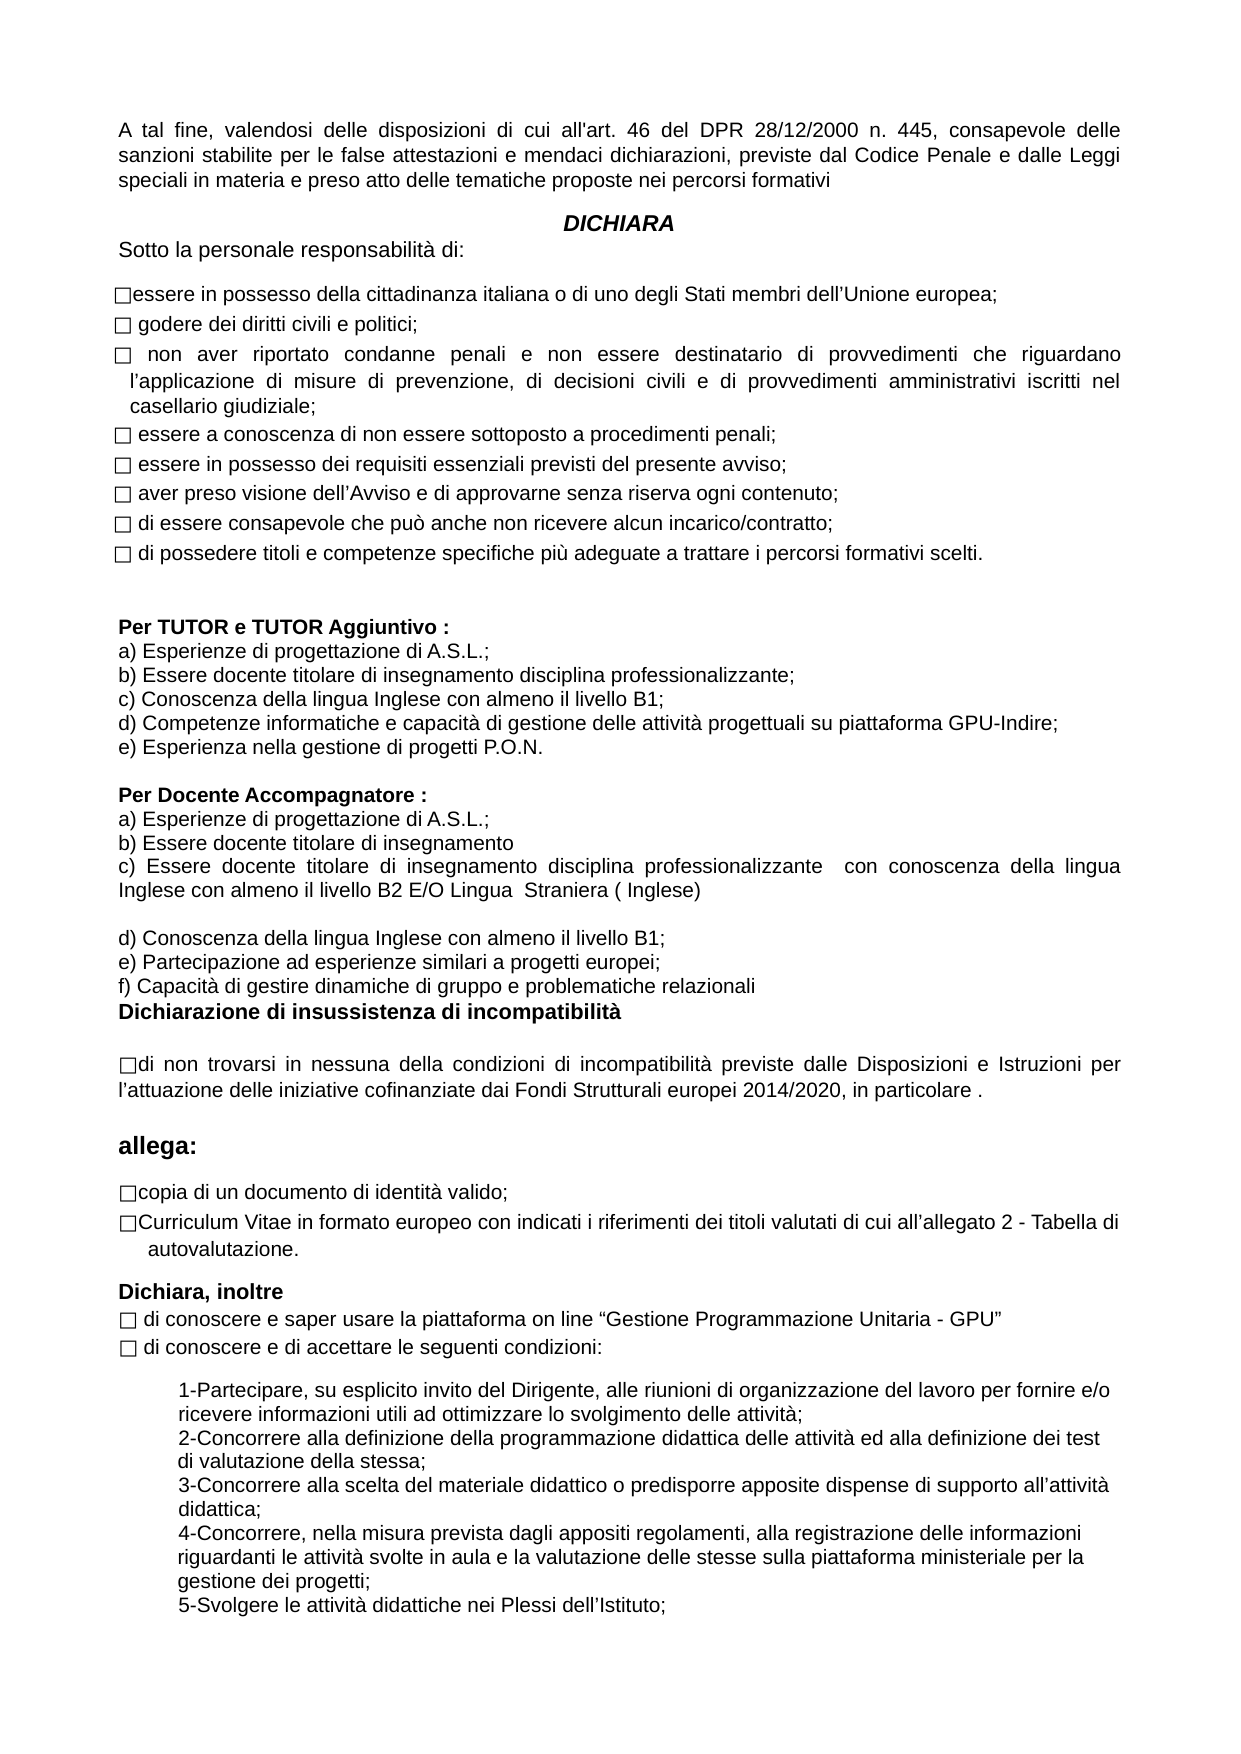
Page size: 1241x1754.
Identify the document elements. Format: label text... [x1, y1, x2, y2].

text di valutazione della stessa; [118, 1449, 1122, 1473]
text d) Competenze informatiche e capacità di gestione delle attività progettuali su piattaforma GPU-Indire; [118, 711, 1122, 734]
text Per TUTOR e TUTOR Aggiuntivo : [118, 615, 1122, 639]
text DICHIARA [118, 210, 1122, 236]
text a) Esperienze di progettazione di A.S.L.; [118, 639, 1122, 663]
text Per Docente Accompagnatore : [118, 782, 1122, 806]
list □di non trovarsi in nessuna della condizioni di incompatibilità previste dalle Disposizioni e Istruzioni per l’attuazione delle iniziative cofinanziate dai Fondi Strutturali europei 2014/2020, in particolare . [118, 1049, 1122, 1102]
text a) Esperienze di progettazione di A.S.L.; [118, 806, 1122, 830]
list □copia di un documento di identità valido; [118, 1177, 1122, 1206]
list □Curriculum Vitae in formato europeo con indicati i riferimenti dei titoli valutati di cui all’allegato 2 - Tabella di autovalutazione. [118, 1207, 1122, 1261]
text A tal fine, valendosi delle disposizioni di cui all'art. 46 del DPR 28/12/2000 n. 445, consapevole delle sanzioni stabilite per le false attestazioni e mendaci dichiarazioni, previste dal Codice Penale e dalle Leggi speciali in materia e preso atto delle tematiche proposte nei percorsi formativi [118, 118, 1122, 192]
text riguardanti le attività svolte in aula e la valutazione delle stesse sulla piattaforma ministeriale per la gestione dei progetti; [118, 1545, 1122, 1593]
text e) Esperienza nella gestione di progetti P.O.N. [118, 734, 1122, 758]
text c) Conoscenza della lingua Inglese con almeno il livello B1; [118, 687, 1122, 711]
list □ aver preso visione dell’Avviso e di approvarne senza riserva ogni contenuto; [113, 478, 1122, 507]
list □ di essere consapevole che può anche non ricevere alcun incarico/contratto; [113, 508, 1122, 537]
list □ essere in possesso dei requisiti essenziali previsti del presente avviso; [113, 449, 1122, 477]
text 1-Partecipare, su esplicito invito del Dirigente, alle riunioni di organizzazione del lavoro per fornire e/o ricevere informazioni utili ad ottimizzare lo svolgimento delle attività; [178, 1377, 1122, 1425]
text Sotto la personale responsabilità di: [118, 236, 1122, 262]
text 2-Concorrere alla definizione della programmazione didattica delle attività ed alla definizione dei test [178, 1425, 1122, 1449]
text 3-Concorrere alla scelta del materiale didattico o predisporre apposite dispense di supporto all’attività didattica; [178, 1473, 1122, 1521]
list □essere in possesso della cittadinanza italiana o di uno degli Stati membri dell’Unione europea; [113, 279, 1122, 308]
text e) Partecipazione ad esperienze similari a progetti europei; [118, 950, 1122, 974]
list □ di possedere titoli e competenze specifiche più adeguate a trattare i percorsi formativi scelti. [113, 538, 1122, 567]
text 4-Concorrere, nella misura prevista dagli appositi regolamenti, alla registrazione delle informazioni [178, 1521, 1122, 1545]
text c) Essere docente titolare di insegnamento disciplina professionalizzante con conoscenza della lingua Inglese con almeno il livello B2 E/O Lingua Straniera ( Inglese) [118, 854, 1122, 902]
text Dichiara, inoltre [118, 1279, 1122, 1304]
text b) Essere docente titolare di insegnamento [118, 830, 1122, 854]
text f) Capacità di gestire dinamiche di gruppo e problematiche relazionali [118, 974, 1122, 998]
text Dichiarazione di insussistenza di incompatibilità [118, 999, 1122, 1024]
list □ essere a conoscenza di non essere sottoposto a procedimenti penali; [113, 419, 1122, 447]
list □ godere dei diritti civili e politici; [113, 309, 1122, 338]
text 5-Svolgere le attività didattiche nei Plessi dell’Istituto; [178, 1593, 1122, 1617]
text b) Essere docente titolare di insegnamento disciplina professionalizzante; [118, 663, 1122, 687]
text allega: [118, 1131, 1122, 1159]
text d) Conoscenza della lingua Inglese con almeno il livello B1; [118, 926, 1122, 950]
text □ di conoscere e saper usare la piattaforma on line “Gestione Programmazione Unitaria - GPU” [118, 1304, 1122, 1332]
list □ non aver riportato condanne penali e non essere destinatario di provvedimenti che riguardano l’applicazione di misure di prevenzione, di decisioni civili e di provvedimenti amministrativi iscritti nel casellario giudiziale; [113, 339, 1122, 418]
list □ di conoscere e di accettare le seguenti condizioni: [113, 1332, 1122, 1361]
